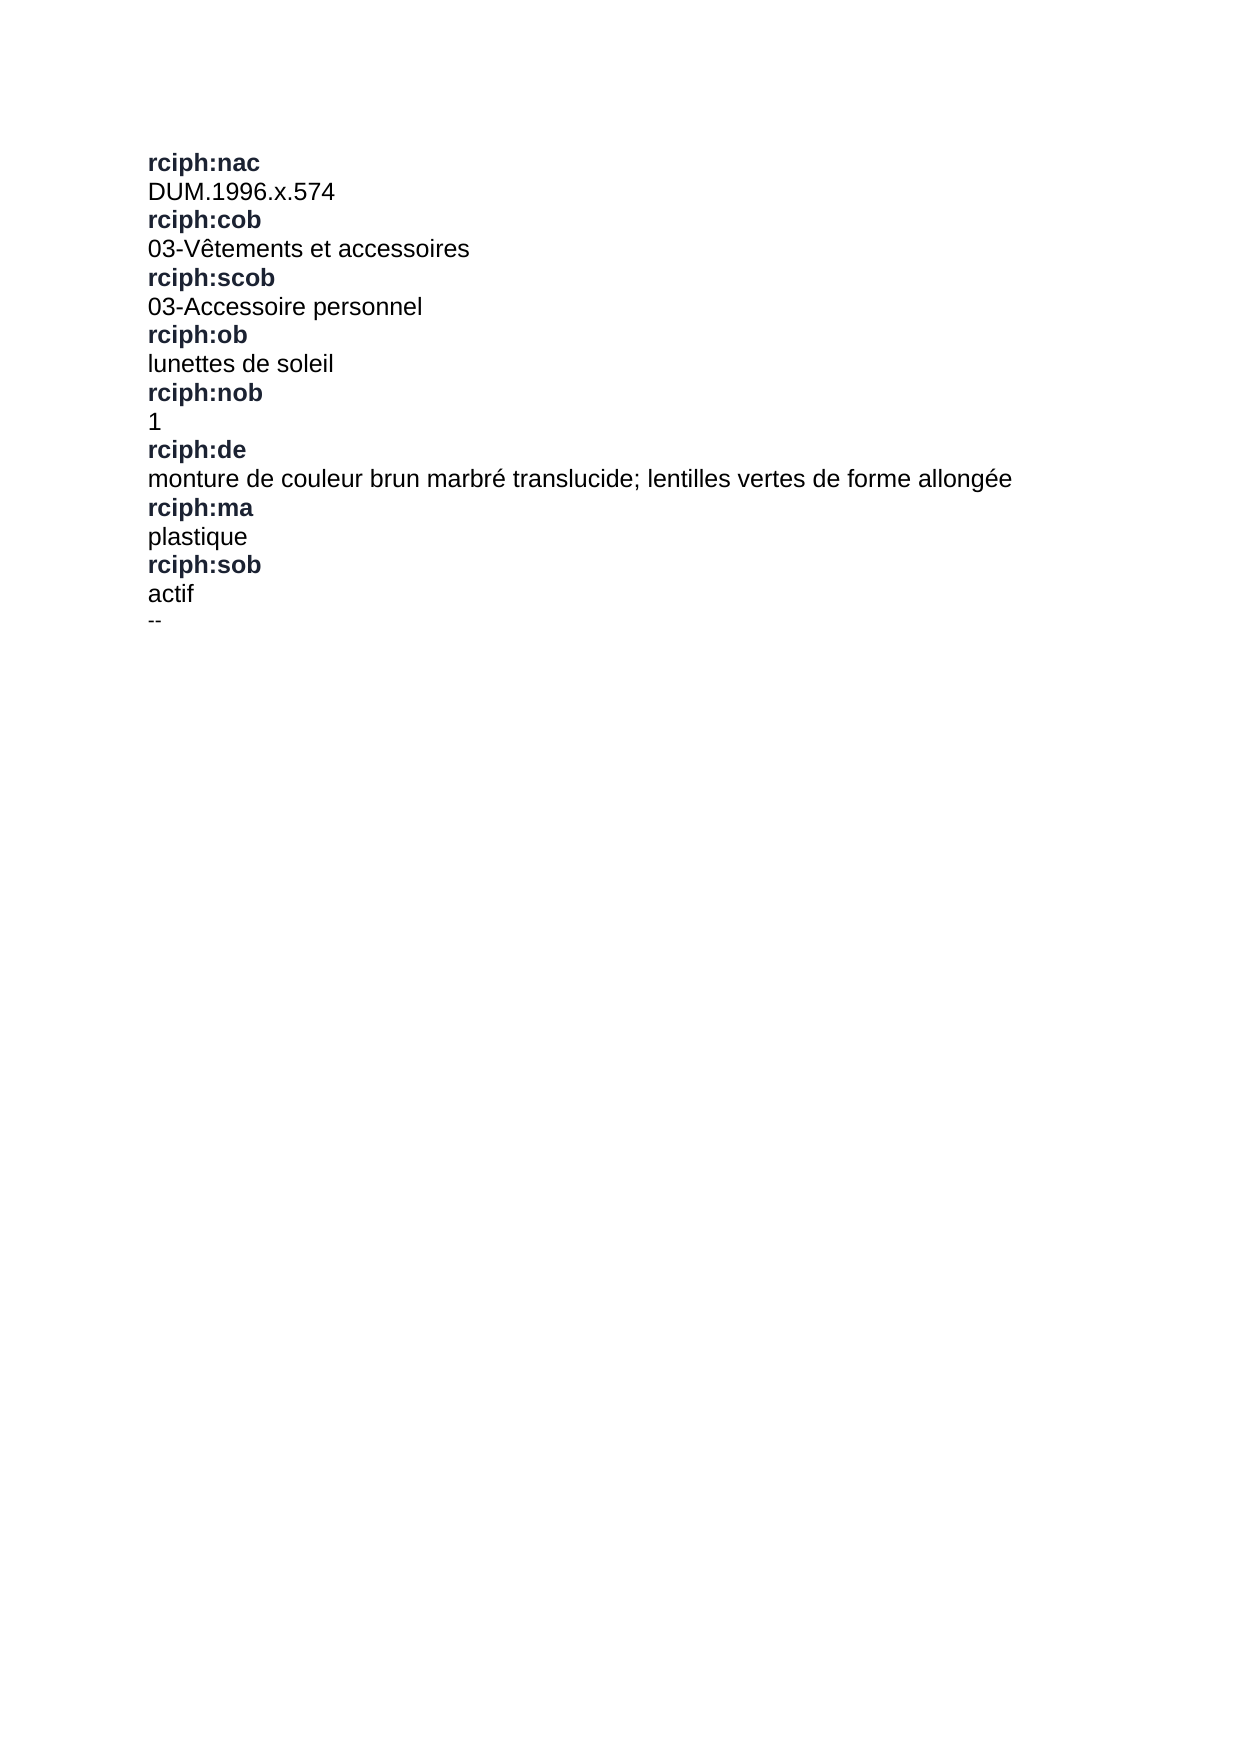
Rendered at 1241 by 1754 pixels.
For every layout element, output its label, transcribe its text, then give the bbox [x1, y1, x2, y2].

text rciph:cob [148, 205, 1092, 234]
text DUM.1996.x.574 [148, 176, 1092, 205]
text rciph:ma [148, 493, 1092, 521]
text 03-Accessoire personnel [148, 291, 1092, 320]
text rciph:sob [148, 550, 1092, 579]
text monture de couleur brun marbré translucide; lentilles vertes de forme allongée [148, 464, 1092, 493]
text rciph:nob [148, 378, 1092, 406]
text lunettes de soleil [148, 349, 1092, 378]
text plastique [148, 521, 1092, 550]
text 03-Vêtements et accessoires [148, 234, 1092, 263]
text actif [148, 579, 1092, 608]
text rciph:ob [148, 320, 1092, 349]
text rciph:scob [148, 263, 1092, 291]
text 1 [148, 406, 1092, 435]
text rciph:de [148, 435, 1092, 464]
text rciph:nac [148, 148, 1092, 176]
text -- [148, 608, 1092, 632]
